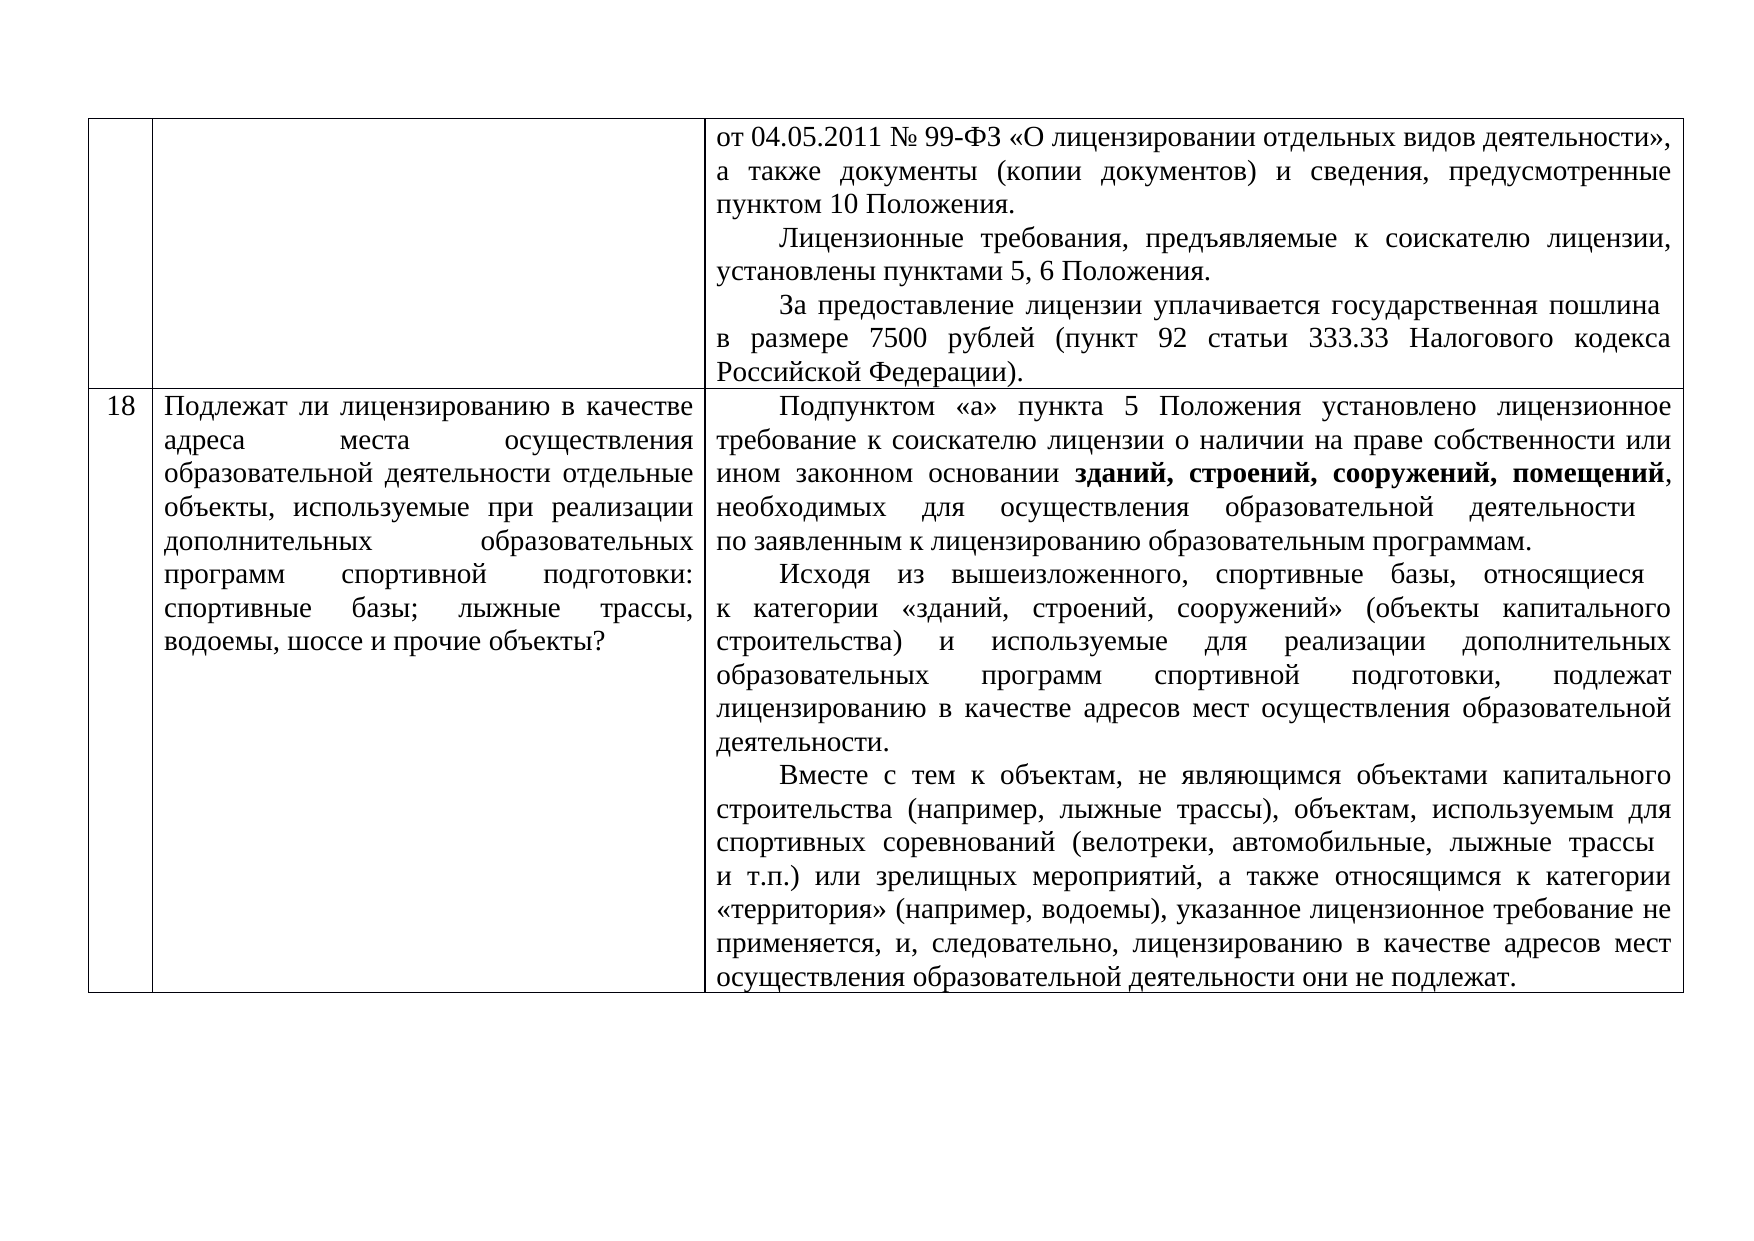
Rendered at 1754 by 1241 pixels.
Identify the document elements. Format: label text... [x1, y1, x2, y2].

table_cell [89, 119, 152, 387]
table_cell 18 [89, 389, 152, 992]
table_cell Подпунктом «а» пункта 5 Положения установлено лицензионное требование к соискателю лицензии о наличии на праве собственности или ином законном основании зданий, строений, сооружений, помещений, необходимых для осуществления образовательной деятельности по заявленным к лицензированию образовательным программам. Исходя из вышеизложенного, спортивные базы, относящиеся к категории «зданий, строений, сооружений» (объекты капитального строительства) и используемые для реализации дополнительных образовательных программ спортивной подготовки, подлежат лицензированию в качестве адресов мест осуществления образовательной деятельности. Вместе с тем к объектам, не являющимся объектами капитального строительства (например, лыжные трассы), объектам, используемым для спортивных соревнований (велотреки, автомобильные, лыжные трассы и т.п.) или зрелищных мероприятий, а также относящимся к категории «территория» (например, водоемы), указанное лицензионное требование не применяется, и, следовательно, лицензированию в качестве адресов мест осуществления образовательной деятельности они не подлежат. [706, 389, 1683, 992]
table_cell Подлежат ли лицензированию в качестве адреса места осуществления образовательной деятельности отдельные объекты, используемые при реализации дополнительных образовательных программ спортивной подготовки: спортивные базы; лыжные трассы, водоемы, шоссе и прочие объекты? [153, 389, 704, 992]
table_cell [153, 119, 704, 387]
table_cell от 04.05.2011 № 99-ФЗ «О лицензировании отдельных видов деятельности», а также документы (копии документов) и сведения, предусмотренные пунктом 10 Положения. Лицензионные требования, предъявляемые к соискателю лицензии, установлены пунктами 5, 6 Положения. За предоставление лицензии уплачивается государственная пошлина в размере 7500 рублей (пункт 92 статьи 333.33 Налогового кодекса Российской Федерации). [706, 119, 1683, 387]
